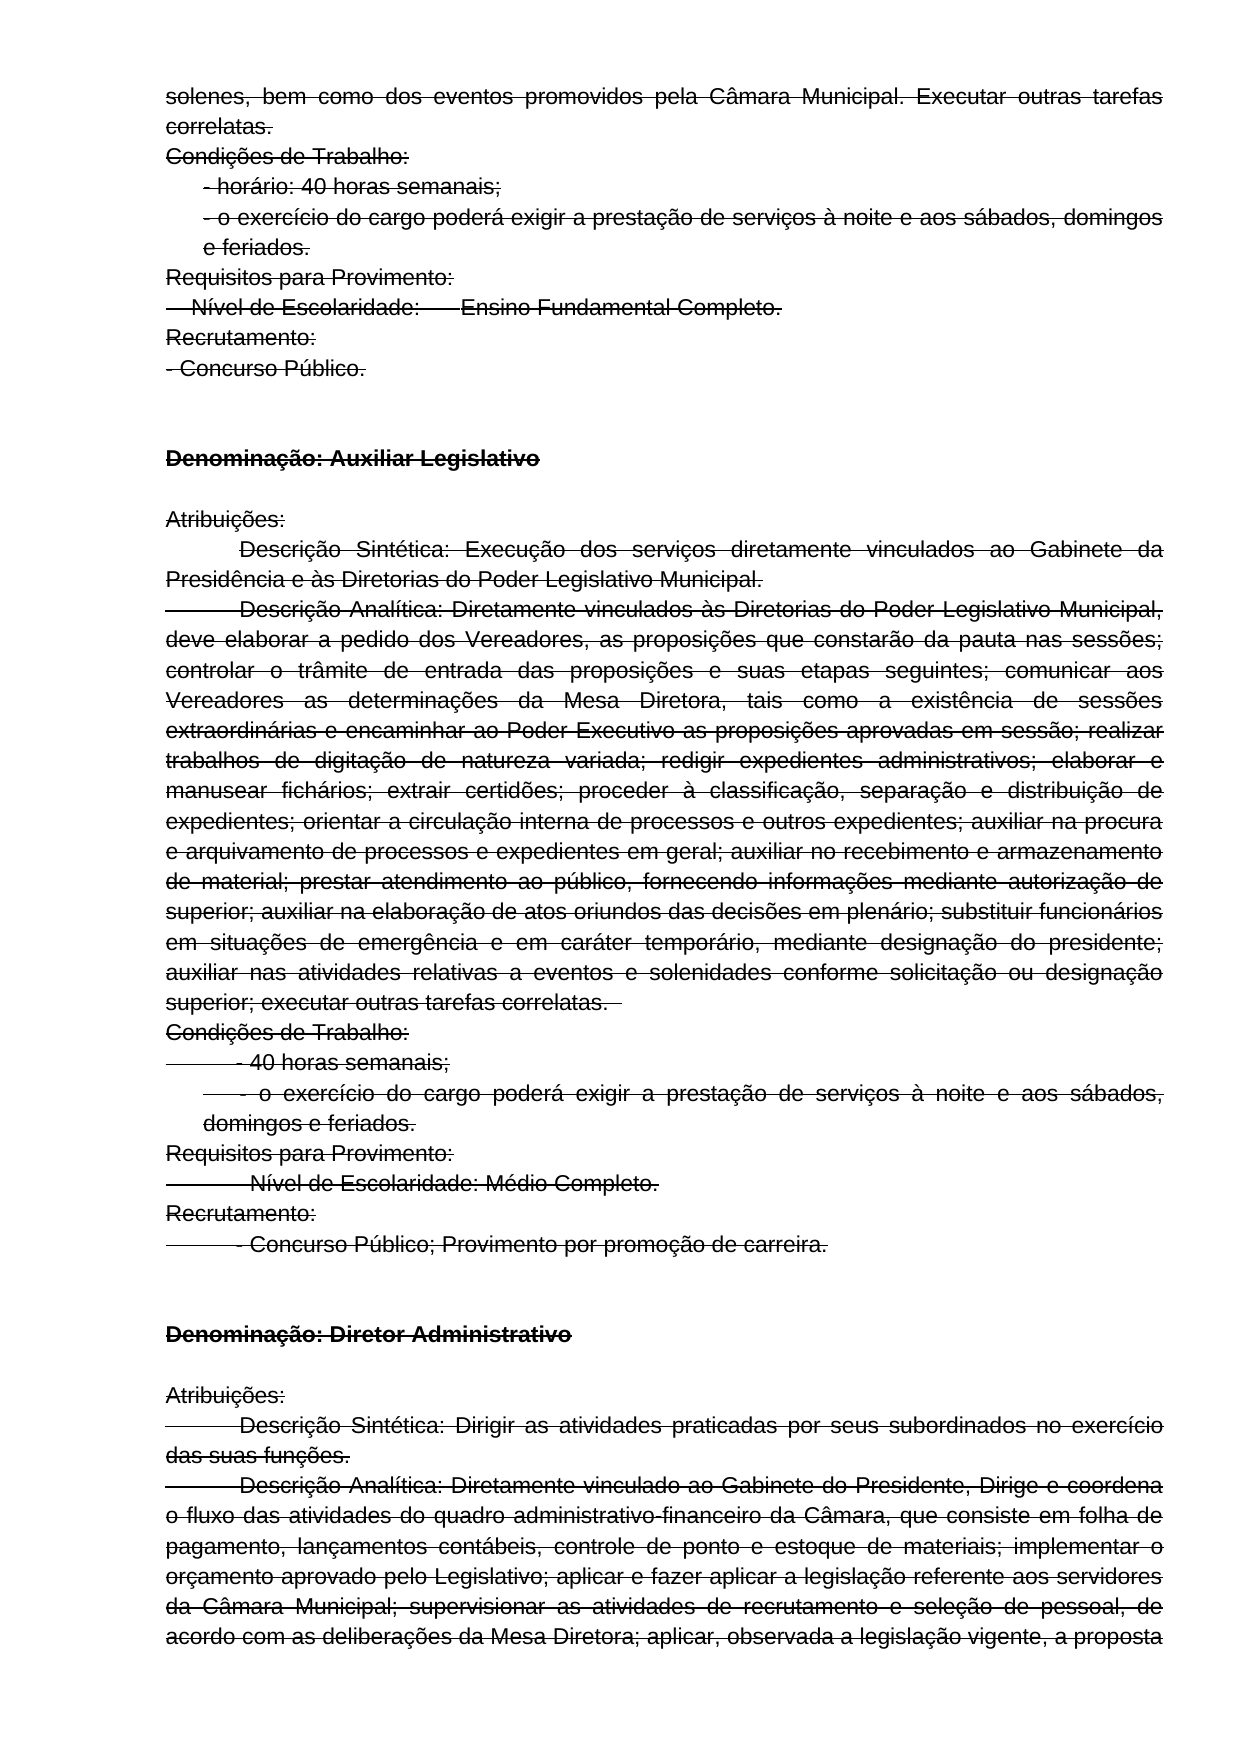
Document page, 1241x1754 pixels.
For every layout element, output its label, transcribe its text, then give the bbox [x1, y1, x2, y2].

text Descrição Analítica: Diretamente vinculados às Diretorias do Poder Legislativo Municipal, deve elaborar a pedido dos Vereadores, as proposições que constarão da pauta nas sessões; controlar o trâmite de entrada das proposições e suas etapas seguintes; comunicar aos Vereadores as determinações da Mesa Diretora, tais como a existência de sessões extraordinárias e encaminhar ao Poder Executivo as proposições aprovadas em sessão; realizar trabalhos de digitação de natureza variada; redigir expedientes administrativos; elaborar e manusear fichários; extrair certidões; proceder à classificação, separação e distribuição de expedientes; orientar a circulação interna de processos e outros expedientes; auxiliar na procura e arquivamento de processos e expedientes em geral; auxiliar no recebimento e armazenamento de material; prestar atendimento ao público, fornecendo informações mediante autorização de superior; auxiliar na elaboração de atos oriundos das decisões em plenário; substituir funcionários em situações de emergência e em caráter temporário, mediante designação do presidente; auxiliar nas atividades relativas a eventos e solenidades conforme solicitação ou designação superior; executar outras tarefas correlatas. [165, 672, 1163, 701]
text - o exercício do cargo poderá exigir a prestação de serviços à noite e aos sábados, domingos e feriados. [203, 1079, 1163, 1094]
text Denominação: Auxiliar Legislativo [165, 445, 1163, 472]
text Requisitos para Provimento: [165, 264, 1163, 290]
text Descrição Analítica: Diretamente vinculados às Diretorias do Poder Legislativo Municipal, deve elaborar a pedido dos Vereadores, as proposições que constarão da pauta nas sessões; controlar o trâmite de entrada das proposições e suas etapas seguintes; comunicar aos Vereadores as determinações da Mesa Diretora, tais como a existência de sessões extraordinárias e encaminhar ao Poder Executivo as proposições aprovadas em sessão; realizar trabalhos de digitação de natureza variada; redigir expedientes administrativos; elaborar e manusear fichários; extrair certidões; proceder à classificação, separação e distribuição de expedientes; orientar a circulação interna de processos e outros expedientes; auxiliar na procura e arquivamento de processos e expedientes em geral; auxiliar no recebimento e armazenamento de material; prestar atendimento ao público, fornecendo informações mediante autorização de superior; auxiliar na elaboração de atos oriundos das decisões em plenário; substituir funcionários em situações de emergência e em caráter temporário, mediante designação do presidente; auxiliar nas atividades relativas a eventos e solenidades conforme solicitação ou designação superior; executar outras tarefas correlatas. [165, 974, 1163, 1015]
text - Concurso Público; Provimento por promoção de carreira. [165, 1231, 1163, 1257]
text - o exercício do cargo poderá exigir a prestação de serviços à noite e aos sábados, domingos e feriados. [203, 1095, 1163, 1136]
text Descrição Sintética: Dirigir as atividades praticadas por seus subordinados no exercício das suas funções. [165, 1427, 1163, 1468]
text Descrição Analítica: Diretamente vinculados às Diretorias do Poder Legislativo Municipal, deve elaborar a pedido dos Vereadores, as proposições que constarão da pauta nas sessões; controlar o trâmite de entrada das proposições e suas etapas seguintes; comunicar aos Vereadores as determinações da Mesa Diretora, tais como a existência de sessões extraordinárias e encaminhar ao Poder Executivo as proposições aprovadas em sessão; realizar trabalhos de digitação de natureza variada; redigir expedientes administrativos; elaborar e manusear fichários; extrair certidões; proceder à classificação, separação e distribuição de expedientes; orientar a circulação interna de processos e outros expedientes; auxiliar na procura e arquivamento de processos e expedientes em geral; auxiliar no recebimento e armazenamento de material; prestar atendimento ao público, fornecendo informações mediante autorização de superior; auxiliar na elaboração de atos oriundos das decisões em plenário; substituir funcionários em situações de emergência e em caráter temporário, mediante designação do presidente; auxiliar nas atividades relativas a eventos e solenidades conforme solicitação ou designação superior; executar outras tarefas correlatas. [165, 823, 1163, 852]
text Descrição Analítica: Diretamente vinculados às Diretorias do Poder Legislativo Municipal, deve elaborar a pedido dos Vereadores, as proposições que constarão da pauta nas sessões; controlar o trâmite de entrada das proposições e suas etapas seguintes; comunicar aos Vereadores as determinações da Mesa Diretora, tais como a existência de sessões extraordinárias e encaminhar ao Poder Executivo as proposições aprovadas em sessão; realizar trabalhos de digitação de natureza variada; redigir expedientes administrativos; elaborar e manusear fichários; extrair certidões; proceder à classificação, separação e distribuição de expedientes; orientar a circulação interna de processos e outros expedientes; auxiliar na procura e arquivamento de processos e expedientes em geral; auxiliar no recebimento e armazenamento de material; prestar atendimento ao público, fornecendo informações mediante autorização de superior; auxiliar na elaboração de atos oriundos das decisões em plenário; substituir funcionários em situações de emergência e em caráter temporário, mediante designação do presidente; auxiliar nas atividades relativas a eventos e solenidades conforme solicitação ou designação superior; executar outras tarefas correlatas. [165, 853, 1163, 882]
text Condições de Trabalho: [165, 1019, 1163, 1046]
text - o exercício do cargo poderá exigir a prestação de serviços à noite e aos sábados, domingos e feriados. [203, 219, 1163, 260]
text Atribuições: [165, 506, 1163, 532]
text Descrição Sintética: Execução dos serviços diretamente vinculados ao Gabinete da Presidência e às Diretorias do Poder Legislativo Municipal. [165, 536, 1163, 592]
text Descrição Sintética: Dirigir as atividades praticadas por seus subordinados no exercício das suas funções. [165, 1412, 1163, 1426]
text - o exercício do cargo poderá exigir a prestação de serviços à noite e aos sábados, domingos e feriados. [203, 203, 1163, 218]
text Recrutamento: [165, 324, 1163, 351]
text Atribuições: [165, 1382, 1163, 1408]
text Descrição Analítica: Diretamente vinculados às Diretorias do Poder Legislativo Municipal, deve elaborar a pedido dos Vereadores, as proposições que constarão da pauta nas sessões; controlar o trâmite de entrada das proposições e suas etapas seguintes; comunicar aos Vereadores as determinações da Mesa Diretora, tais como a existência de sessões extraordinárias e encaminhar ao Poder Executivo as proposições aprovadas em sessão; realizar trabalhos de digitação de natureza variada; redigir expedientes administrativos; elaborar e manusear fichários; extrair certidões; proceder à classificação, separação e distribuição de expedientes; orientar a circulação interna de processos e outros expedientes; auxiliar na procura e arquivamento de processos e expedientes em geral; auxiliar no recebimento e armazenamento de material; prestar atendimento ao público, fornecendo informações mediante autorização de superior; auxiliar na elaboração de atos oriundos das decisões em plenário; substituir funcionários em situações de emergência e em caráter temporário, mediante designação do presidente; auxiliar nas atividades relativas a eventos e solenidades conforme solicitação ou designação superior; executar outras tarefas correlatas. [165, 762, 1163, 792]
text Nível de Escolaridade: Ensino Fundamental Completo. [165, 294, 1163, 321]
text Descrição Analítica: Diretamente vinculados às Diretorias do Poder Legislativo Municipal, deve elaborar a pedido dos Vereadores, as proposições que constarão da pauta nas sessões; controlar o trâmite de entrada das proposições e suas etapas seguintes; comunicar aos Vereadores as determinações da Mesa Diretora, tais como a existência de sessões extraordinárias e encaminhar ao Poder Executivo as proposições aprovadas em sessão; realizar trabalhos de digitação de natureza variada; redigir expedientes administrativos; elaborar e manusear fichários; extrair certidões; proceder à classificação, separação e distribuição de expedientes; orientar a circulação interna de processos e outros expedientes; auxiliar na procura e arquivamento de processos e expedientes em geral; auxiliar no recebimento e armazenamento de material; prestar atendimento ao público, fornecendo informações mediante autorização de superior; auxiliar na elaboração de atos oriundos das decisões em plenário; substituir funcionários em situações de emergência e em caráter temporário, mediante designação do presidente; auxiliar nas atividades relativas a eventos e solenidades conforme solicitação ou designação superior; executar outras tarefas correlatas. [165, 732, 1163, 761]
text Descrição Analítica: Diretamente vinculados às Diretorias do Poder Legislativo Municipal, deve elaborar a pedido dos Vereadores, as proposições que constarão da pauta nas sessões; controlar o trâmite de entrada das proposições e suas etapas seguintes; comunicar aos Vereadores as determinações da Mesa Diretora, tais como a existência de sessões extraordinárias e encaminhar ao Poder Executivo as proposições aprovadas em sessão; realizar trabalhos de digitação de natureza variada; redigir expedientes administrativos; elaborar e manusear fichários; extrair certidões; proceder à classificação, separação e distribuição de expedientes; orientar a circulação interna de processos e outros expedientes; auxiliar na procura e arquivamento de processos e expedientes em geral; auxiliar no recebimento e armazenamento de material; prestar atendimento ao público, fornecendo informações mediante autorização de superior; auxiliar na elaboração de atos oriundos das decisões em plenário; substituir funcionários em situações de emergência e em caráter temporário, mediante designação do presidente; auxiliar nas atividades relativas a eventos e solenidades conforme solicitação ou designação superior; executar outras tarefas correlatas. [165, 793, 1163, 822]
text Descrição Analítica: Diretamente vinculados às Diretorias do Poder Legislativo Municipal, deve elaborar a pedido dos Vereadores, as proposições que constarão da pauta nas sessões; controlar o trâmite de entrada das proposições e suas etapas seguintes; comunicar aos Vereadores as determinações da Mesa Diretora, tais como a existência de sessões extraordinárias e encaminhar ao Poder Executivo as proposições aprovadas em sessão; realizar trabalhos de digitação de natureza variada; redigir expedientes administrativos; elaborar e manusear fichários; extrair certidões; proceder à classificação, separação e distribuição de expedientes; orientar a circulação interna de processos e outros expedientes; auxiliar na procura e arquivamento de processos e expedientes em geral; auxiliar no recebimento e armazenamento de material; prestar atendimento ao público, fornecendo informações mediante autorização de superior; auxiliar na elaboração de atos oriundos das decisões em plenário; substituir funcionários em situações de emergência e em caráter temporário, mediante designação do presidente; auxiliar nas atividades relativas a eventos e solenidades conforme solicitação ou designação superior; executar outras tarefas correlatas. [165, 944, 1163, 973]
text Descrição Analítica: Diretamente vinculados às Diretorias do Poder Legislativo Municipal, deve elaborar a pedido dos Vereadores, as proposições que constarão da pauta nas sessões; controlar o trâmite de entrada das proposições e suas etapas seguintes; comunicar aos Vereadores as determinações da Mesa Diretora, tais como a existência de sessões extraordinárias e encaminhar ao Poder Executivo as proposições aprovadas em sessão; realizar trabalhos de digitação de natureza variada; redigir expedientes administrativos; elaborar e manusear fichários; extrair certidões; proceder à classificação, separação e distribuição de expedientes; orientar a circulação interna de processos e outros expedientes; auxiliar na procura e arquivamento de processos e expedientes em geral; auxiliar no recebimento e armazenamento de material; prestar atendimento ao público, fornecendo informações mediante autorização de superior; auxiliar na elaboração de atos oriundos das decisões em plenário; substituir funcionários em situações de emergência e em caráter temporário, mediante designação do presidente; auxiliar nas atividades relativas a eventos e solenidades conforme solicitação ou designação superior; executar outras tarefas correlatas. [165, 883, 1163, 913]
text Descrição Analítica: Diretamente vinculados às Diretorias do Poder Legislativo Municipal, deve elaborar a pedido dos Vereadores, as proposições que constarão da pauta nas sessões; controlar o trâmite de entrada das proposições e suas etapas seguintes; comunicar aos Vereadores as determinações da Mesa Diretora, tais como a existência de sessões extraordinárias e encaminhar ao Poder Executivo as proposições aprovadas em sessão; realizar trabalhos de digitação de natureza variada; redigir expedientes administrativos; elaborar e manusear fichários; extrair certidões; proceder à classificação, separação e distribuição de expedientes; orientar a circulação interna de processos e outros expedientes; auxiliar na procura e arquivamento de processos e expedientes em geral; auxiliar no recebimento e armazenamento de material; prestar atendimento ao público, fornecendo informações mediante autorização de superior; auxiliar na elaboração de atos oriundos das decisões em plenário; substituir funcionários em situações de emergência e em caráter temporário, mediante designação do presidente; auxiliar nas atividades relativas a eventos e solenidades conforme solicitação ou designação superior; executar outras tarefas correlatas. [165, 914, 1163, 943]
text Descrição Analítica: Diretamente vinculados a Diretoria de Administração Geral, tem como tarefa, abrir e fechar as dependências da instituição nos horários normais de funcionamento; efetuar a limpeza interna e externa das dependências da Câmara; manter permanente limpos e em condições de uso os sanitários; executar os serviços de faxina geral, lavanderia e limpeza de tecidos em geral, inclusive cortinas, tapetes, cuidar da dedetização e similares, etc; Compete-lhe ainda, serviços de correio; encaminhamento de ofícios e correspondência em geral; Averiguar e receber dos responsáveis as instalações do prédio da Câmara, após sua utilização por terceiros; efetuando a vistoria e relatório dos danos verificados em equipamentos e utensílios; superintender os serviços contratados com terceiros; efetuar retiradas de produtos adquiridos pela instituição a empresas de comércio no Município; Substituir funcionários em situações de emergência e em caráter temporário, mediante designação do presidente; auxiliar nas atividades relativas a sessões, eventos e solenidades conforme solicitação ou designação superior; fazer-se presente e auxiliar no suporte, para o bom andamento das sessões ordinárias, extraordinárias e solenes, bem como dos eventos promovidos pela Câmara Municipal. Executar outras tarefas correlatas. [165, 98, 1163, 139]
text Descrição Analítica: Diretamente vinculados às Diretorias do Poder Legislativo Municipal, deve elaborar a pedido dos Vereadores, as proposições que constarão da pauta nas sessões; controlar o trâmite de entrada das proposições e suas etapas seguintes; comunicar aos Vereadores as determinações da Mesa Diretora, tais como a existência de sessões extraordinárias e encaminhar ao Poder Executivo as proposições aprovadas em sessão; realizar trabalhos de digitação de natureza variada; redigir expedientes administrativos; elaborar e manusear fichários; extrair certidões; proceder à classificação, separação e distribuição de expedientes; orientar a circulação interna de processos e outros expedientes; auxiliar na procura e arquivamento de processos e expedientes em geral; auxiliar no recebimento e armazenamento de material; prestar atendimento ao público, fornecendo informações mediante autorização de superior; auxiliar na elaboração de atos oriundos das decisões em plenário; substituir funcionários em situações de emergência e em caráter temporário, mediante designação do presidente; auxiliar nas atividades relativas a eventos e solenidades conforme solicitação ou designação superior; executar outras tarefas correlatas. [165, 702, 1163, 731]
text Descrição Analítica: Diretamente vinculados às Diretorias do Poder Legislativo Municipal, deve elaborar a pedido dos Vereadores, as proposições que constarão da pauta nas sessões; controlar o trâmite de entrada das proposições e suas etapas seguintes; comunicar aos Vereadores as determinações da Mesa Diretora, tais como a existência de sessões extraordinárias e encaminhar ao Poder Executivo as proposições aprovadas em sessão; realizar trabalhos de digitação de natureza variada; redigir expedientes administrativos; elaborar e manusear fichários; extrair certidões; proceder à classificação, separação e distribuição de expedientes; orientar a circulação interna de processos e outros expedientes; auxiliar na procura e arquivamento de processos e expedientes em geral; auxiliar no recebimento e armazenamento de material; prestar atendimento ao público, fornecendo informações mediante autorização de superior; auxiliar na elaboração de atos oriundos das decisões em plenário; substituir funcionários em situações de emergência e em caráter temporário, mediante designação do presidente; auxiliar nas atividades relativas a eventos e solenidades conforme solicitação ou designação superior; executar outras tarefas correlatas. [165, 642, 1163, 671]
text Denominação: Diretor Administrativo [165, 1321, 1163, 1348]
text Descrição Analítica: Diretamente vinculados às Diretorias do Poder Legislativo Municipal, deve elaborar a pedido dos Vereadores, as proposições que constarão da pauta nas sessões; controlar o trâmite de entrada das proposições e suas etapas seguintes; comunicar aos Vereadores as determinações da Mesa Diretora, tais como a existência de sessões extraordinárias e encaminhar ao Poder Executivo as proposições aprovadas em sessão; realizar trabalhos de digitação de natureza variada; redigir expedientes administrativos; elaborar e manusear fichários; extrair certidões; proceder à classificação, separação e distribuição de expedientes; orientar a circulação interna de processos e outros expedientes; auxiliar na procura e arquivamento de processos e expedientes em geral; auxiliar no recebimento e armazenamento de material; prestar atendimento ao público, fornecendo informações mediante autorização de superior; auxiliar na elaboração de atos oriundos das decisões em plenário; substituir funcionários em situações de emergência e em caráter temporário, mediante designação do presidente; auxiliar nas atividades relativas a eventos e solenidades conforme solicitação ou designação superior; executar outras tarefas correlatas. [165, 612, 1163, 641]
text - Concurso Público. [165, 354, 1163, 381]
text Condições de Trabalho: [165, 143, 1163, 169]
text Recrutamento: [165, 1200, 1163, 1227]
text - horário: 40 horas semanais; [203, 173, 1163, 200]
text - 40 horas semanais; [165, 1049, 1163, 1076]
text - Nível de Escolaridade: Médio Completo. [165, 1170, 1163, 1197]
text Requisitos para Provimento: [165, 1140, 1163, 1166]
